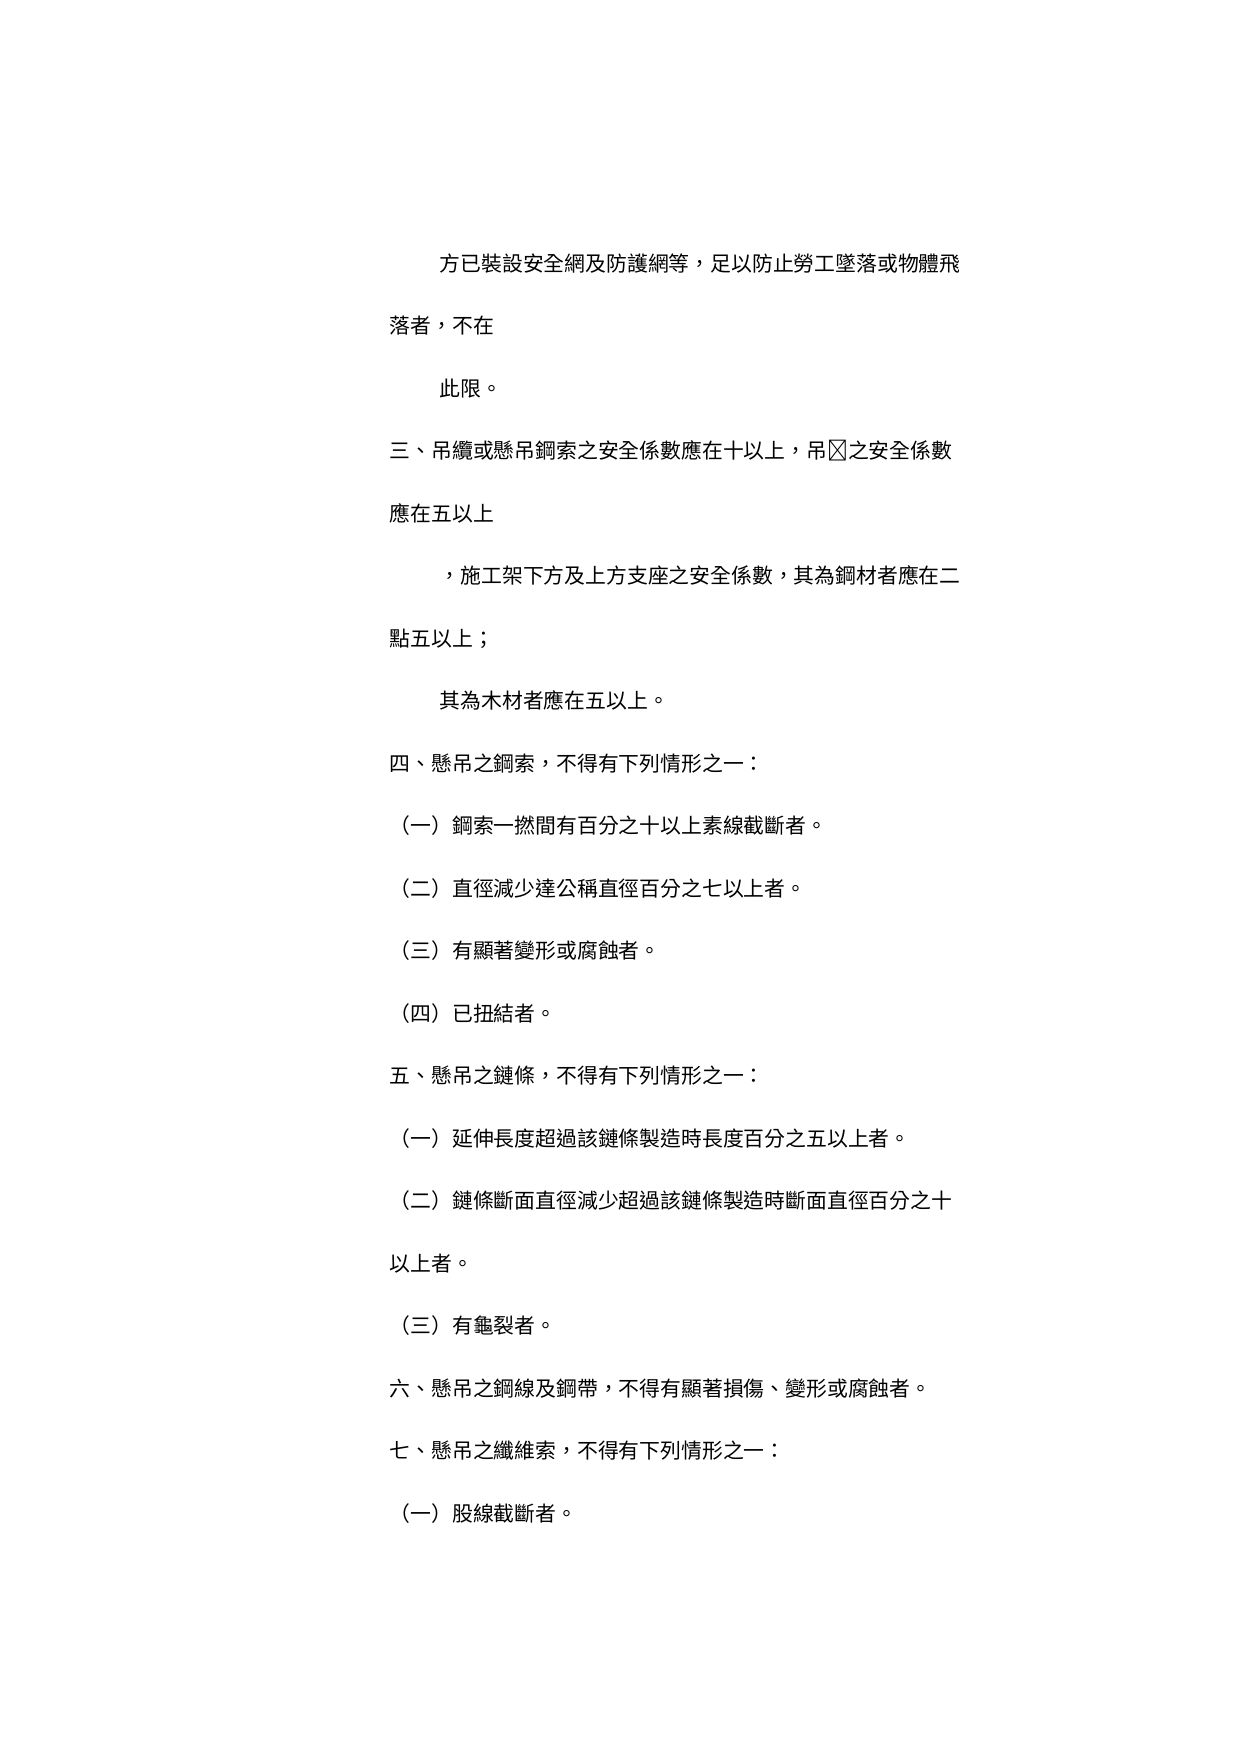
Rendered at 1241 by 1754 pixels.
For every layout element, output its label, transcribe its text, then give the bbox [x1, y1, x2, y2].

table_cell 方已裝設安全網及防護網等，足以防止勞工墜落或物體飛落者，不在 此限。 三、吊纜或懸吊鋼索之安全係數應在十以上，吊之安全係數應在五以上 ，施工架下方及上方支座之安全係數，其為鋼材者應在二點五以上； 其為木材者應在五以上。 四、懸吊之鋼索，不得有下列情形之一： （一）鋼索一撚間有百分之十以上素線截斷者。 （二）直徑減少達公稱直徑百分之七以上者。 （三）有顯著變形或腐蝕者。 （四）已扭結者。 五、懸吊之鏈條，不得有下列情形之一： （一）延伸長度超過該鏈條製造時長度百分之五以上者。 （二）鏈條斷面直徑減少超過該鏈條製造時斷面直徑百分之十以上者。 （三）有龜裂者。 六、懸吊之鋼線及鋼帶，不得有顯著損傷、變形或腐蝕者。 七、懸吊之纖維索，不得有下列情形之一： （一）股線截斷者。 [386, 158, 966, 1536]
table_cell [274, 158, 386, 1536]
